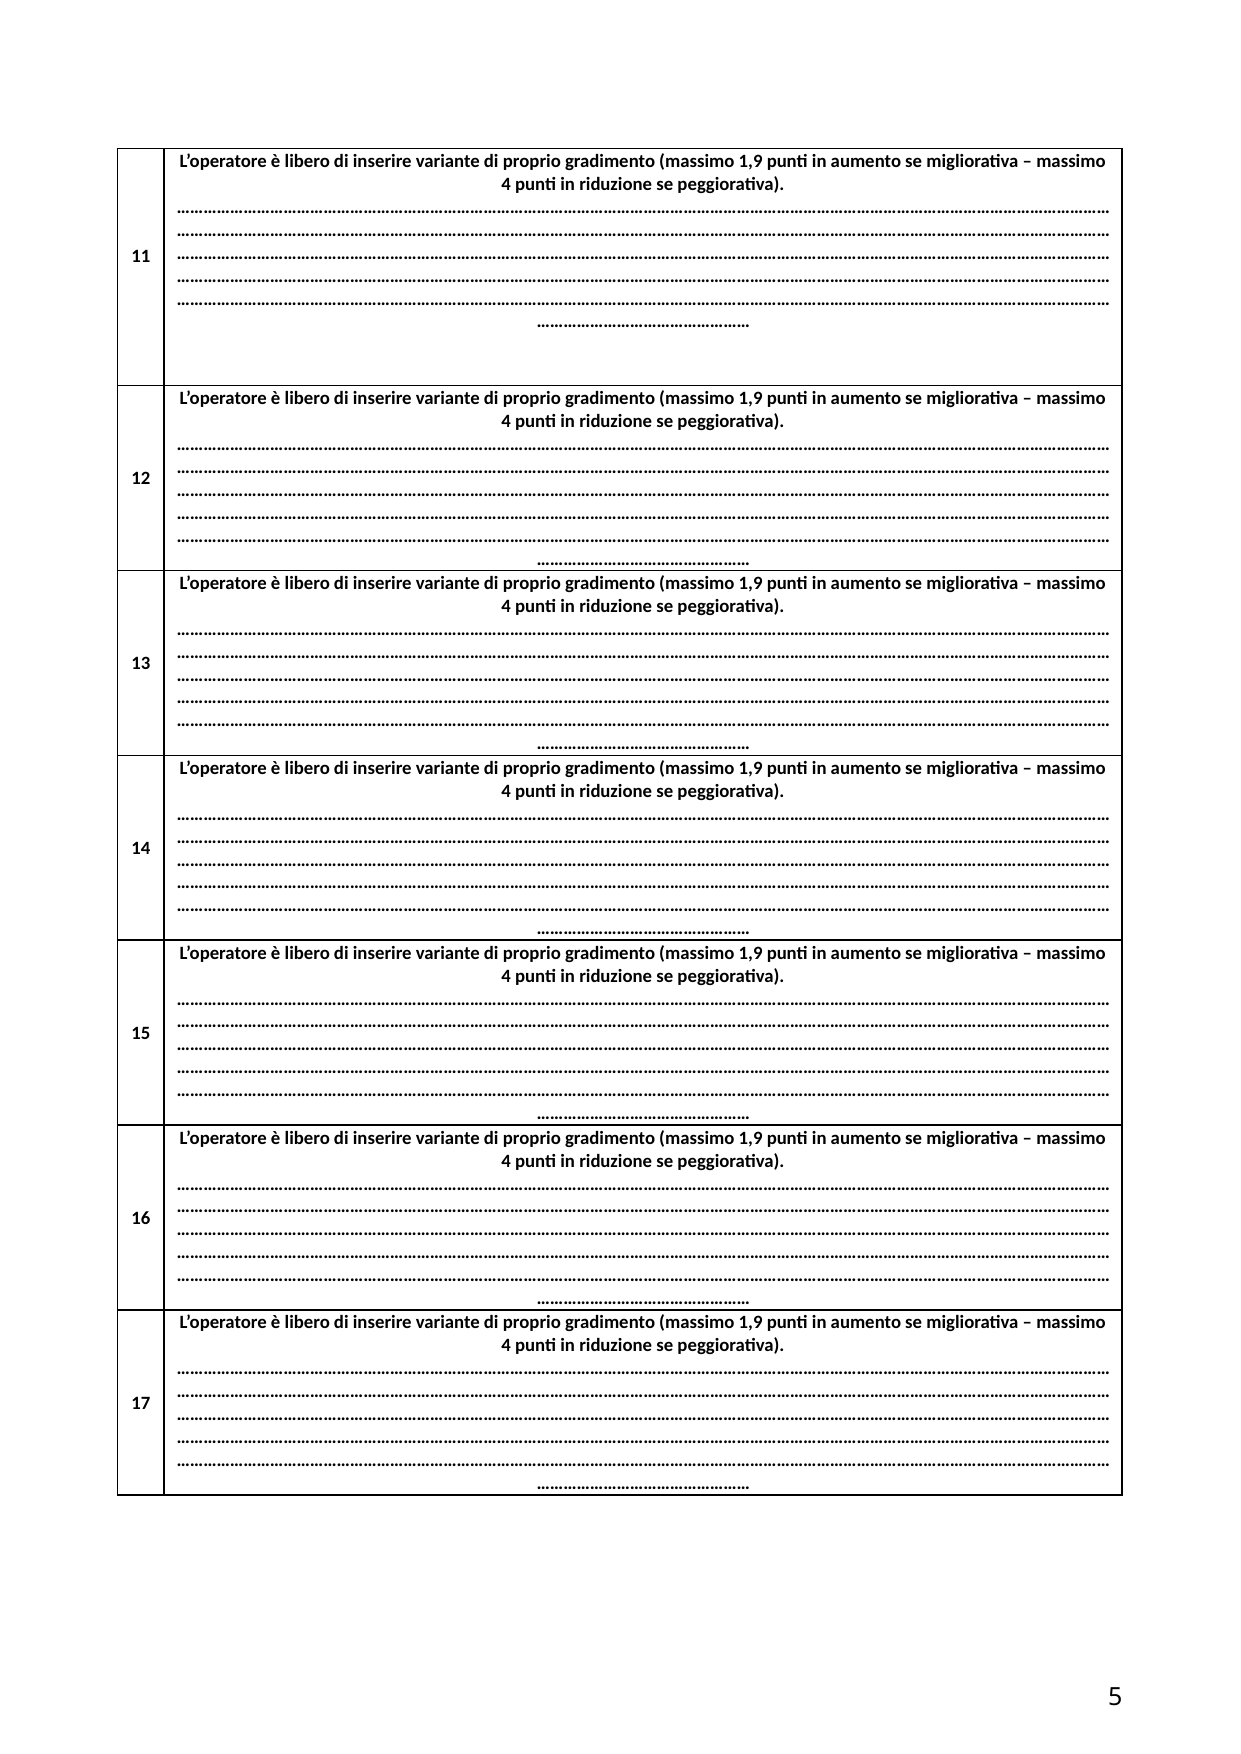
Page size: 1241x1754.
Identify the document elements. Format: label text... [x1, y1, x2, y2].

table_cell 15 [118, 941, 163, 1124]
table_cell 17 [118, 1311, 163, 1494]
table_cell 14 [118, 756, 163, 939]
table_cell 13 [118, 571, 163, 754]
table_cell 16 [118, 1126, 163, 1309]
table_header 11 [118, 149, 163, 385]
table_cell 12 [118, 386, 163, 569]
